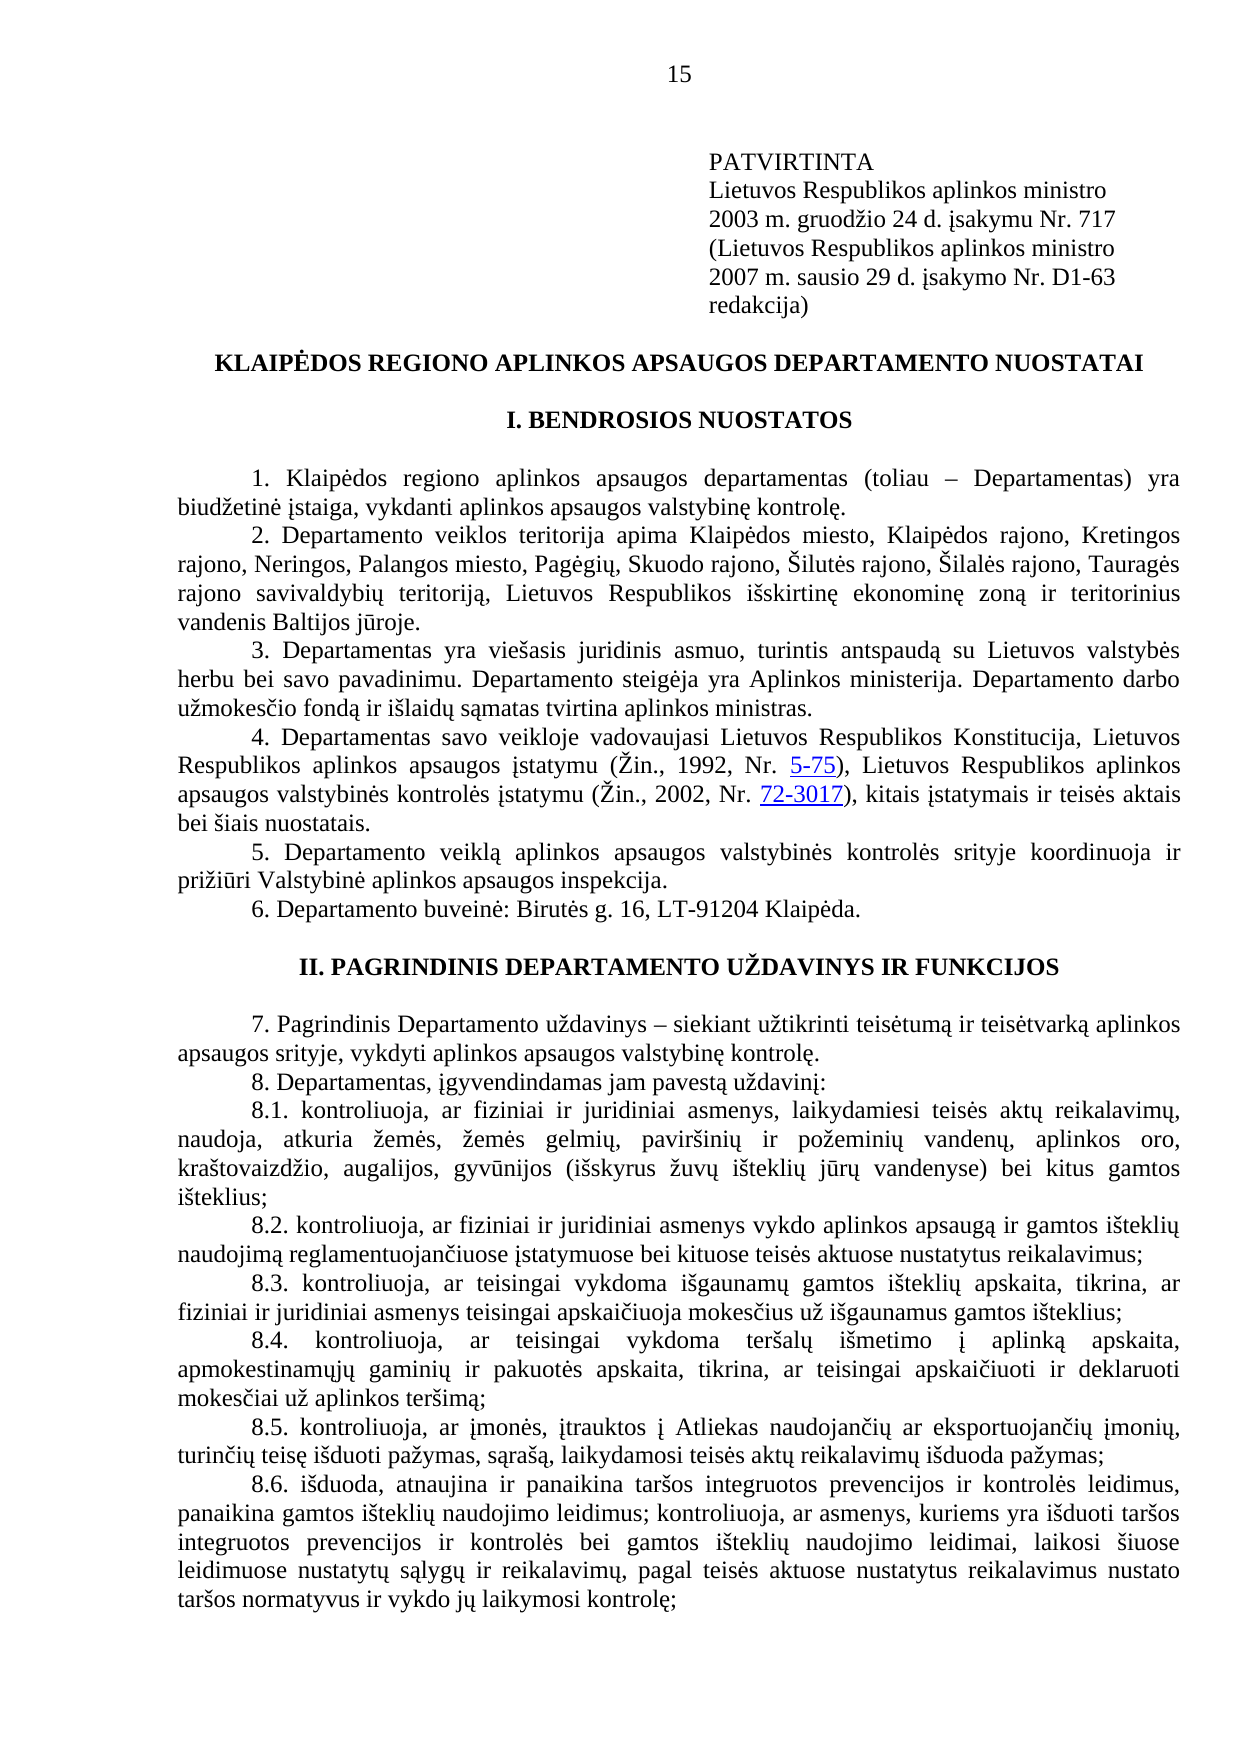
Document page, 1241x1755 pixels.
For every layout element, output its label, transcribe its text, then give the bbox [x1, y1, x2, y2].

text redakcija) [177, 291, 1181, 319]
text 8.3. kontroliuoja, ar teisingai vykdoma išgaunamų gamtos išteklių apskaita, tikrina, ar fiziniai ir juridiniai asmenys teisingai apskaičiuoja mokesčius už išgaunamus gamtos išteklius; [177, 1268, 1181, 1326]
text 7. Pagrindinis Departamento uždavinys – siekiant užtikrinti teisėtumą ir teisėtvarką aplinkos apsaugos srityje, vykdyti aplinkos apsaugos valstybinę kontrolę. [177, 1009, 1181, 1067]
text 6. Departamento buveinė: Birutės g. 16, LT-91204 Klaipėda. [177, 894, 1181, 923]
text 1. Klaipėdos regiono aplinkos apsaugos departamentas (toliau – Departamentas) yra biudžetinė įstaiga, vykdanti aplinkos apsaugos valstybinę kontrolę. [177, 463, 1181, 521]
text 8.6. išduoda, atnaujina ir panaikina taršos integruotos prevencijos ir kontrolės leidimus, panaikina gamtos išteklių naudojimo leidimus; kontroliuoja, ar asmenys, kuriems yra išduoti taršos integruotos prevencijos ir kontrolės bei gamtos išteklių naudojimo leidimai, laikosi šiuose leidimuose nustatytų sąlygų ir reikalavimų, pagal teisės aktuose nustatytus reikalavimus nustato taršos normatyvus ir vykdo jų laikymosi kontrolę; [177, 1469, 1181, 1613]
text (Lietuvos Respublikos aplinkos ministro [177, 233, 1181, 262]
text 8.2. kontroliuoja, ar fiziniai ir juridiniai asmenys vykdo aplinkos apsaugą ir gamtos išteklių naudojimą reglamentuojančiuose įstatymuose bei kituose teisės aktuose nustatytus reikalavimus; [177, 1211, 1181, 1268]
text 2003 m. gruodžio 24 d. įsakymu Nr. 717 [177, 204, 1181, 233]
text 8.5. kontroliuoja, ar įmonės, įtrauktos į Atliekas naudojančių ar eksportuojančių įmonių, turinčių teisę išduoti pažymas, sąrašą, laikydamosi teisės aktų reikalavimų išduoda pažymas; [177, 1412, 1181, 1469]
text 5. Departamento veiklą aplinkos apsaugos valstybinės kontrolės srityje koordinuoja ir prižiūri Valstybinė aplinkos apsaugos inspekcija. [177, 837, 1181, 894]
text 8.1. kontroliuoja, ar fiziniai ir juridiniai asmenys, laikydamiesi teisės aktų reikalavimų, naudoja, atkuria žemės, žemės gelmių, paviršinių ir požeminių vandenų, aplinkos oro, kraštovaizdžio, augalijos, gyvūnijos (išskyrus žuvų išteklių jūrų vandenyse) bei kitus gamtos išteklius; [177, 1096, 1181, 1211]
text 3. Departamentas yra viešasis juridinis asmuo, turintis antspaudą su Lietuvos valstybės herbu bei savo pavadinimu. Departamento steigėja yra Aplinkos ministerija. Departamento darbo užmokesčio fondą ir išlaidų sąmatas tvirtina aplinkos ministras. [177, 636, 1181, 722]
text 8.4. kontroliuoja, ar teisingai vykdoma teršalų išmetimo į aplinką apskaita, apmokestinamųjų gaminių ir pakuotės apskaita, tikrina, ar teisingai apskaičiuoti ir deklaruoti mokesčiai už aplinkos teršimą; [177, 1326, 1181, 1412]
text 8. Departamentas, įgyvendindamas jam pavestą uždavinį: [177, 1067, 1181, 1096]
text KLAIPĖDOS REGIONO APLINKOS APSAUGOS DEPARTAMENTO NUOSTATAI [177, 348, 1181, 377]
text I. BENDROSIOS NUOSTATOS [177, 406, 1181, 434]
text PATVIRTINTA [177, 147, 1181, 176]
text 2007 m. sausio 29 d. įsakymo Nr. D1-63 [177, 262, 1181, 291]
text II. PAGRINDINIS DEPARTAMENTO UŽDAVINYS IR FUNKCIJOS [177, 952, 1181, 981]
text 2. Departamento veiklos teritorija apima Klaipėdos miesto, Klaipėdos rajono, Kretingos rajono, Neringos, Palangos miesto, Pagėgių, Skuodo rajono, Šilutės rajono, Šilalės rajono, Tauragės rajono savivaldybių teritoriją, Lietuvos Respublikos išskirtinę ekonominę zoną ir teritorinius vandenis Baltijos jūroje. [177, 521, 1181, 636]
text Lietuvos Respublikos aplinkos ministro [177, 176, 1181, 204]
text 4. Departamentas savo veikloje vadovaujasi Lietuvos Respublikos Konstitucija, Lietuvos Respublikos aplinkos apsaugos įstatymu (Žin., 1992, Nr. 5-75), Lietuvos Respublikos aplinkos apsaugos valstybinės kontrolės įstatymu (Žin., 2002, Nr. 72-3017), kitais įstatymais ir teisės aktais bei šiais nuostatais. [177, 722, 1181, 837]
